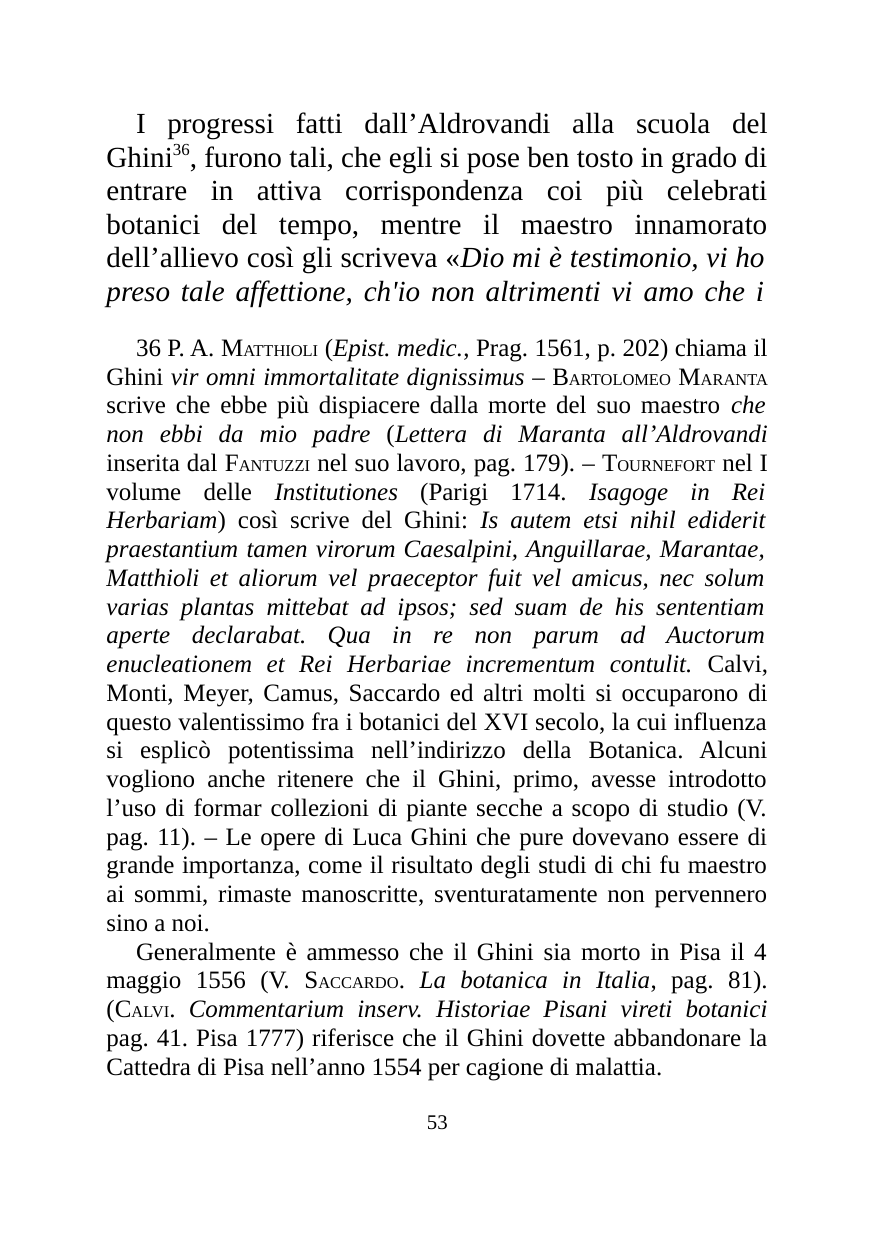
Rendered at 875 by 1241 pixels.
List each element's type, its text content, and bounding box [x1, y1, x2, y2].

text P. A. Matthioli (Epist. medic., Prag. 1561, p. 202) chiama il Ghini vir omni immortalitate dignissimus – Bartolomeo Maranta scrive che ebbe più dispiacere dalla morte del suo maestro che non ebbi da mio padre (Lettera di Maranta all’Aldrovandi inserita dal Fantuzzi nel suo lavoro, pag. 179). – Tournefort nel I volume delle Institutiones (Parigi 1714. Isagoge in Rei Herbariam) così scrive del Ghini: Is autem etsi nihil ediderit praestantium tamen virorum Caesalpini, Anguillarae, Marantae, Matthioli et aliorum vel praeceptor fuit vel amicus, nec solum varias plantas mittebat ad ipsos; sed suam de his sententiam aperte declarabat. Qua in re non parum ad Auctorum enucleationem et Rei Herbariae incrementum contulit. Calvi, Monti, Meyer, Camus, Saccardo ed altri molti si occuparono di questo valentissimo fra i botanici del XVI secolo, la cui influenza si esplicò potentissima nell’indirizzo della Botanica. Alcuni vogliono anche ritenere che il Ghini, primo, avesse introdotto l’uso di formar collezioni di piante secche a scopo di studio (V. pag. 11). – Le opere di Luca Ghini che pure dovevano essere di grande importanza, come il risultato degli studi di chi fu maestro ai sommi, rimaste manoscritte, sventuratamente non pervennero sino a noi. [106, 333, 768, 937]
text I progressi fatti dall’Aldrovandi alla scuola del Ghini, furono tali, che egli si pose ben tosto in grado di entrare in attiva corrispondenza coi più celebrati botanici del tempo, mentre il maestro innamorato dell’allievo così gli scriveva «Dio mi è testimonio, vi ho preso tale affettione, ch'io non altrimenti vi amo che i [106, 106, 768, 307]
text Generalmente è ammesso che il Ghini sia morto in Pisa il 4 maggio 1556 (V. Saccardo. La botanica in Italia, pag. 81). (Calvi. Commentarium inserv. Historiae Pisani vireti botanici pag. 41. Pisa 1777) riferisce che il Ghini dovette abbandonare la Cattedra di Pisa nell’anno 1554 per cagione di malattia. [106, 937, 768, 1080]
